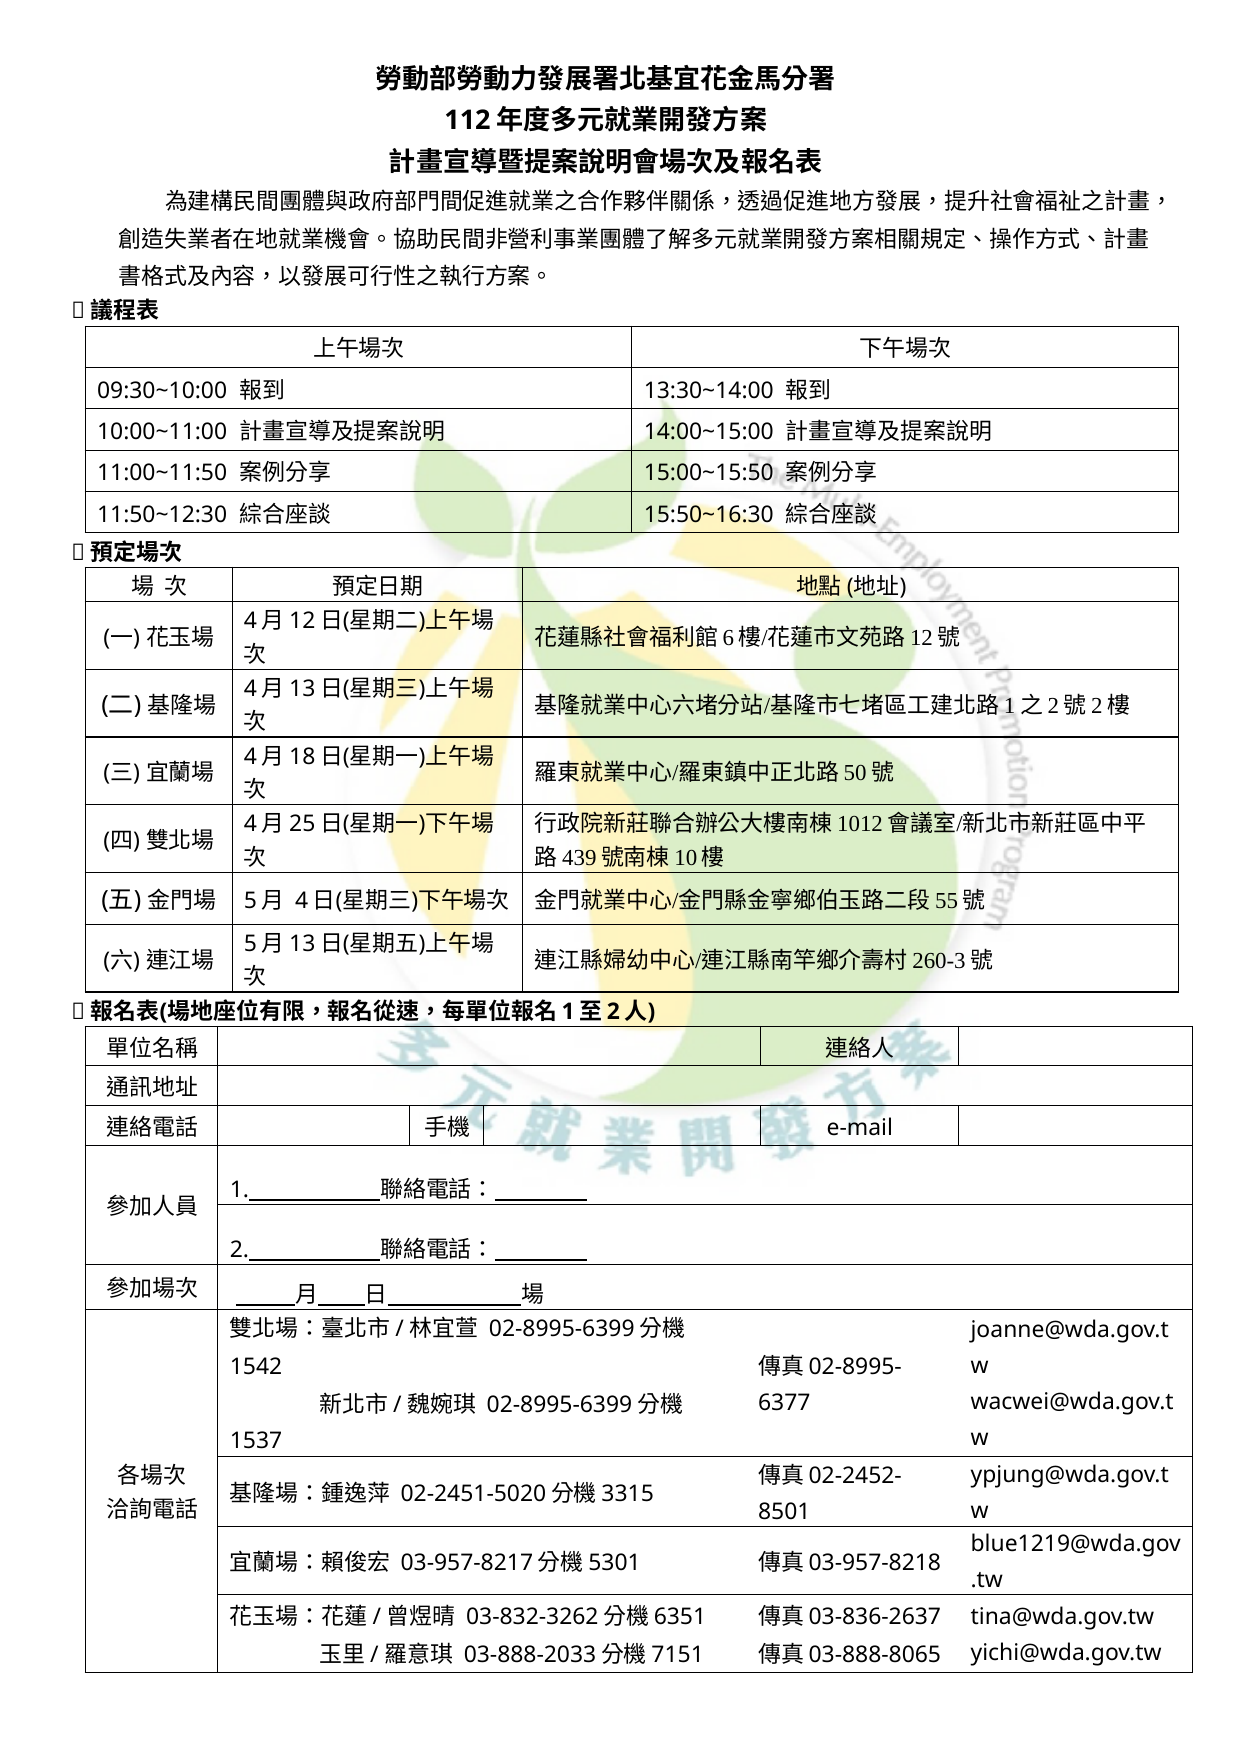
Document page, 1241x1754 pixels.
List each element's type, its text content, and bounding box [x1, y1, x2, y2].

table_header 單位名稱 [86, 1027, 217, 1065]
picture [239, 1205, 1118, 1228]
table_cell 羅東就業中心/羅東鎮中正北路50號 [1118, 738, 1178, 804]
picture [484, 1106, 760, 1145]
table_cell 花玉場：花蓮 / 曾煜晴 03-832-3262分機6351 玉里 / 羅意琪 03-888-2033分機7151 [218, 1595, 746, 1672]
table_cell 09:30~10:00 報到 [86, 368, 239, 408]
table_cell 宜蘭場：賴俊宏 03-957-8217分機5301 [218, 1527, 746, 1594]
text  預定場次 [59, 533, 239, 567]
picture [523, 568, 1118, 601]
picture [959, 1106, 1118, 1145]
picture [239, 313, 1118, 326]
table_cell 15:00~15:50 案例分享 [1118, 451, 1178, 491]
table_cell 11:00~11:50 案例分享 [86, 451, 239, 491]
table_cell 通訊地址 [86, 1066, 217, 1105]
picture [632, 451, 1118, 491]
picture [523, 873, 1118, 924]
picture [632, 327, 1118, 367]
text  報名表(場地座位有限，報名從速，每單位報名1至2人) [1118, 993, 1152, 1026]
text  議程表 [59, 292, 1152, 326]
table_cell 5月13日(星期五)上午場次 [233, 925, 239, 991]
table_cell (四) 雙北場 [86, 805, 232, 872]
picture [959, 1027, 1118, 1065]
picture [632, 368, 1118, 408]
table_header 預定日期 [233, 568, 239, 601]
table_cell 基隆場：鍾逸萍 02-2451-5020分機3315 [218, 1457, 746, 1526]
text 112年度多元就業開發方案 [59, 96, 1152, 138]
picture [239, 738, 522, 804]
table_cell 11:50~12:30 綜合座談 [86, 492, 239, 532]
picture [239, 1066, 1118, 1105]
text [1118, 533, 1152, 567]
table_header 下午場次 [1118, 327, 1178, 367]
picture [761, 1106, 958, 1145]
table_cell (三) 宜蘭場 [86, 738, 232, 804]
table_cell [218, 1066, 239, 1105]
text  報名表(場地座位有限，報名從速，每單位報名1至2人) [59, 992, 239, 1026]
picture [523, 670, 1118, 736]
table_cell 參加人員 [86, 1146, 217, 1264]
table_cell 傳真03-836-2637 傳真03-888-8065 [746, 1595, 958, 1672]
table_cell 4月13日(星期三)上午場次 [233, 670, 239, 736]
table_cell 4月25日(星期一)下午場次 [233, 805, 239, 872]
picture [410, 1106, 483, 1145]
table_cell 行政院新莊聯合辦公大樓南棟1012會議室/新北市新莊區中平路439號南棟10樓 [1118, 805, 1178, 872]
table_cell 15:50~16:30 綜合座談 [1118, 492, 1178, 532]
table_cell (六) 連江場 [86, 925, 232, 991]
picture [239, 1106, 409, 1145]
picture [239, 925, 522, 991]
table_cell 基隆就業中心六堵分站/基隆市七堵區工建北路1之2號2樓 [1118, 670, 1178, 736]
table_cell 14:00~15:00 計畫宣導及提案說明 [1118, 409, 1178, 449]
picture [239, 602, 522, 669]
text 為建構民間團體與政府部門間促進就業之合作夥伴關係，透過促進地方發展，提升社會福祉之計畫，創造失業者在地就業機會。協助民間非營利事業團體了解多元就業開發方案相關規定、操作方式、計畫書格式及內容，以發展可行性之執行方案。 [118, 180, 1152, 292]
picture [239, 327, 631, 367]
picture [239, 409, 631, 450]
table_cell blue1219@wda.gov.tw [959, 1527, 1192, 1594]
table_cell joanne@wda.gov.tw wacwei@wda.gov.tw [959, 1310, 1192, 1456]
table_cell [1118, 1066, 1192, 1105]
picture [239, 1146, 1118, 1204]
table_cell 1. 聯絡電話： [1118, 1146, 1192, 1204]
table_cell tina@wda.gov.tw yichi@wda.gov.tw [959, 1595, 1192, 1672]
picture [632, 492, 1118, 532]
table_header 上午場次 [86, 327, 239, 367]
picture [523, 805, 1118, 872]
picture [239, 1027, 760, 1065]
table_cell ypjung@wda.gov.tw [959, 1457, 1192, 1526]
picture [239, 533, 1118, 567]
table_header 地點 (地址) [1118, 568, 1178, 601]
picture [239, 492, 631, 532]
table_cell 雙北場：臺北市 / 林宜萱 02-8995-6399分機1542 新北市 / 魏婉琪 02-8995-6399分機1537 [218, 1310, 746, 1456]
table_cell 4月18日(星期一)上午場次 [233, 738, 239, 804]
table_cell 5月 4日(星期三)下午場次 [233, 873, 239, 924]
picture [523, 602, 1118, 669]
table_cell 13:30~14:00 報到 [1118, 368, 1178, 408]
picture [239, 451, 631, 491]
table_cell 月 日 場 [218, 1265, 1192, 1309]
text 計畫宣導暨提案說明會場次及報名表 [59, 138, 1152, 180]
picture [523, 925, 1118, 991]
table_cell (二) 基隆場 [86, 670, 232, 736]
table_cell 金門就業中心/金門縣金寧鄉伯玉路二段55號 [1118, 873, 1178, 924]
picture [239, 670, 522, 736]
table_cell 連江縣婦幼中心/連江縣南竿鄉介壽村260-3號 [1118, 925, 1178, 991]
picture [239, 568, 522, 601]
table_cell 2. 聯絡電話： [218, 1205, 1192, 1264]
table_cell (一) 花玉場 [86, 602, 232, 669]
picture [761, 1027, 958, 1065]
table_header [1118, 1027, 1192, 1065]
picture [239, 873, 522, 924]
table_cell 10:00~11:00 計畫宣導及提案說明 [86, 409, 239, 449]
picture [239, 368, 631, 408]
table_cell (五) 金門場 [86, 873, 232, 924]
table_cell [1118, 1106, 1192, 1144]
table_cell 4月12日(星期二)上午場次 [233, 602, 239, 669]
table_header [218, 1027, 239, 1065]
picture [632, 409, 1118, 450]
picture [239, 805, 522, 872]
table_cell 各場次 洽詢電話 [86, 1310, 217, 1672]
table_cell 傳真02-8995-6377 [746, 1310, 958, 1456]
table_header 場 次 [86, 568, 232, 601]
table_cell [218, 1106, 239, 1144]
table_cell 傳真02-2452-8501 [746, 1457, 958, 1526]
picture [523, 738, 1118, 804]
table_cell 傳真03-957-8218 [746, 1527, 958, 1594]
table_cell 花蓮縣社會福利館6樓/花蓮市文苑路12號 [1118, 602, 1178, 669]
table_cell 參加場次 [86, 1265, 217, 1309]
picture [239, 993, 1118, 1026]
table_cell 1. 聯絡電話： [218, 1146, 239, 1204]
text 勞動部勞動力發展署北基宜花金馬分署 [59, 55, 1152, 96]
table_cell 連絡電話 [86, 1106, 217, 1144]
